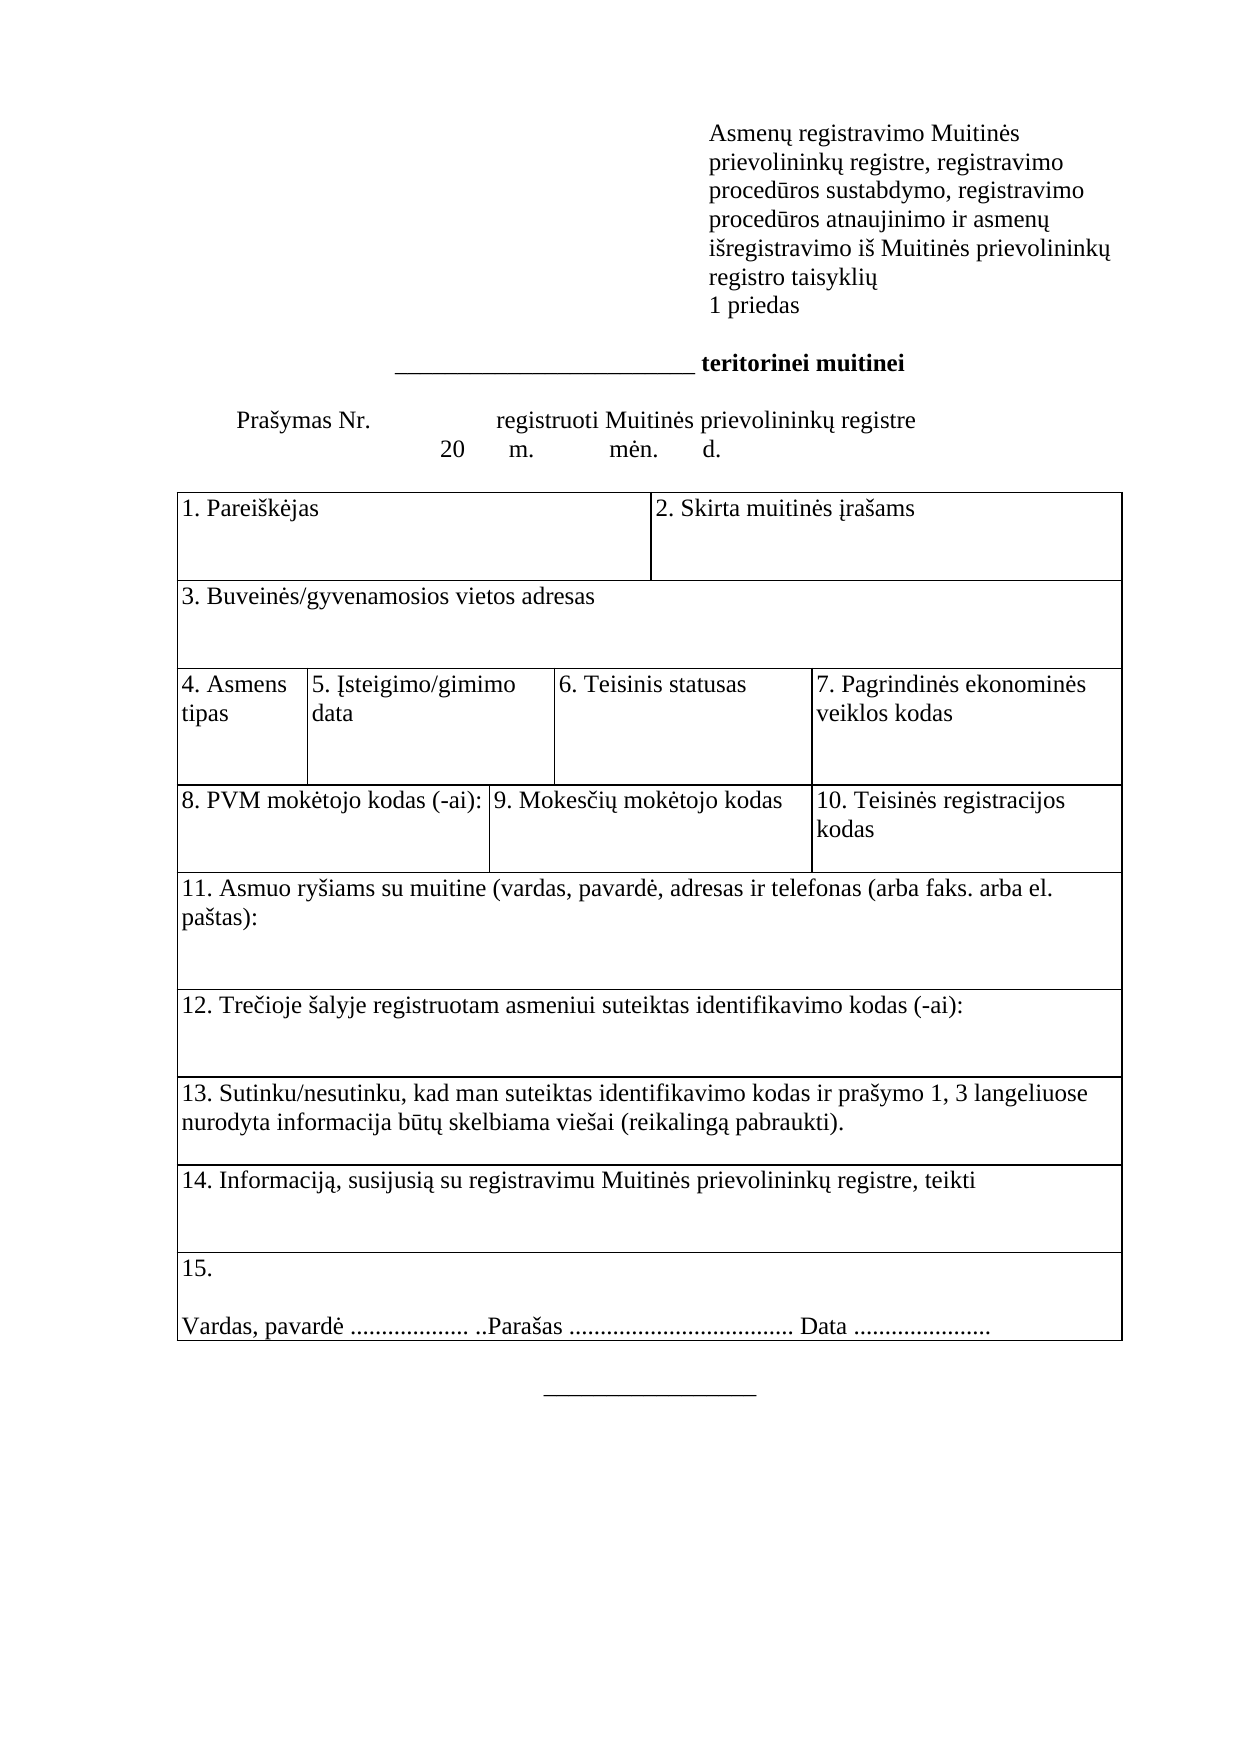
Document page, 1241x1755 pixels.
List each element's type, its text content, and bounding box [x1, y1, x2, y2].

text procedūros sustabdymo, registravimo [177, 176, 1122, 204]
text 20 m. mėn. d. [177, 434, 1122, 463]
text _________________ [177, 1370, 1122, 1399]
table_cell 3. Buveinės/gyvenamosios vietos adresas [178, 581, 1121, 667]
text išregistravimo iš Muitinės prievolininkų [177, 233, 1122, 262]
table_cell 6. Teisinis statusas [555, 669, 811, 784]
table_cell 7. Pagrindinės ekonominės veiklos kodas [813, 669, 1121, 784]
table_cell 12. Trečioje šalyje registruotam asmeniui suteiktas identifikavimo kodas (-ai): [178, 990, 1121, 1076]
table_cell 5. Įsteigimo/gimimo data [308, 669, 554, 784]
text Asmenų registravimo Muitinės [709, 118, 1122, 147]
table_header 1. Pareiškėjas [178, 493, 650, 580]
text registro taisyklių [177, 262, 1122, 291]
text procedūros atnaujinimo ir asmenų [177, 204, 1122, 233]
table_cell 8. PVM mokėtojo kodas (-ai): [178, 786, 489, 872]
table_cell 9. Mokesčių mokėtojo kodas [490, 786, 811, 872]
table_cell 15. [178, 1253, 1121, 1311]
table_cell 11. Asmuo ryšiams su muitine (vardas, pavardė, adresas ir telefonas (arba faks. arba el. paštas): [178, 873, 1121, 988]
text prievolininkų registre, registravimo [177, 147, 1122, 176]
table_cell 14. Informaciją, susijusią su registravimu Muitinės prievolininkų registre, teikti [178, 1166, 1121, 1252]
table_cell 4. Asmens tipas [178, 669, 307, 784]
text ________________________ teritorinei muitinei [177, 348, 1122, 377]
table_cell 10. Teisinės registracijos kodas [813, 786, 1121, 872]
text Prašymas Nr. registruoti Muitinės prievolininkų registre [177, 406, 1122, 434]
text 1 priedas [177, 291, 1122, 319]
table_cell 13. Sutinku/nesutinku, kad man suteiktas identifikavimo kodas ir prašymo 1, 3 langeliuose nurodyta informacija būtų skelbiama viešai (reikalingą pabraukti). [178, 1078, 1121, 1164]
table_cell Vardas, pavardė ................... ..Parašas .................................... Data ...................... [178, 1311, 1121, 1340]
table_header 2. Skirta muitinės įrašams [652, 493, 1121, 580]
